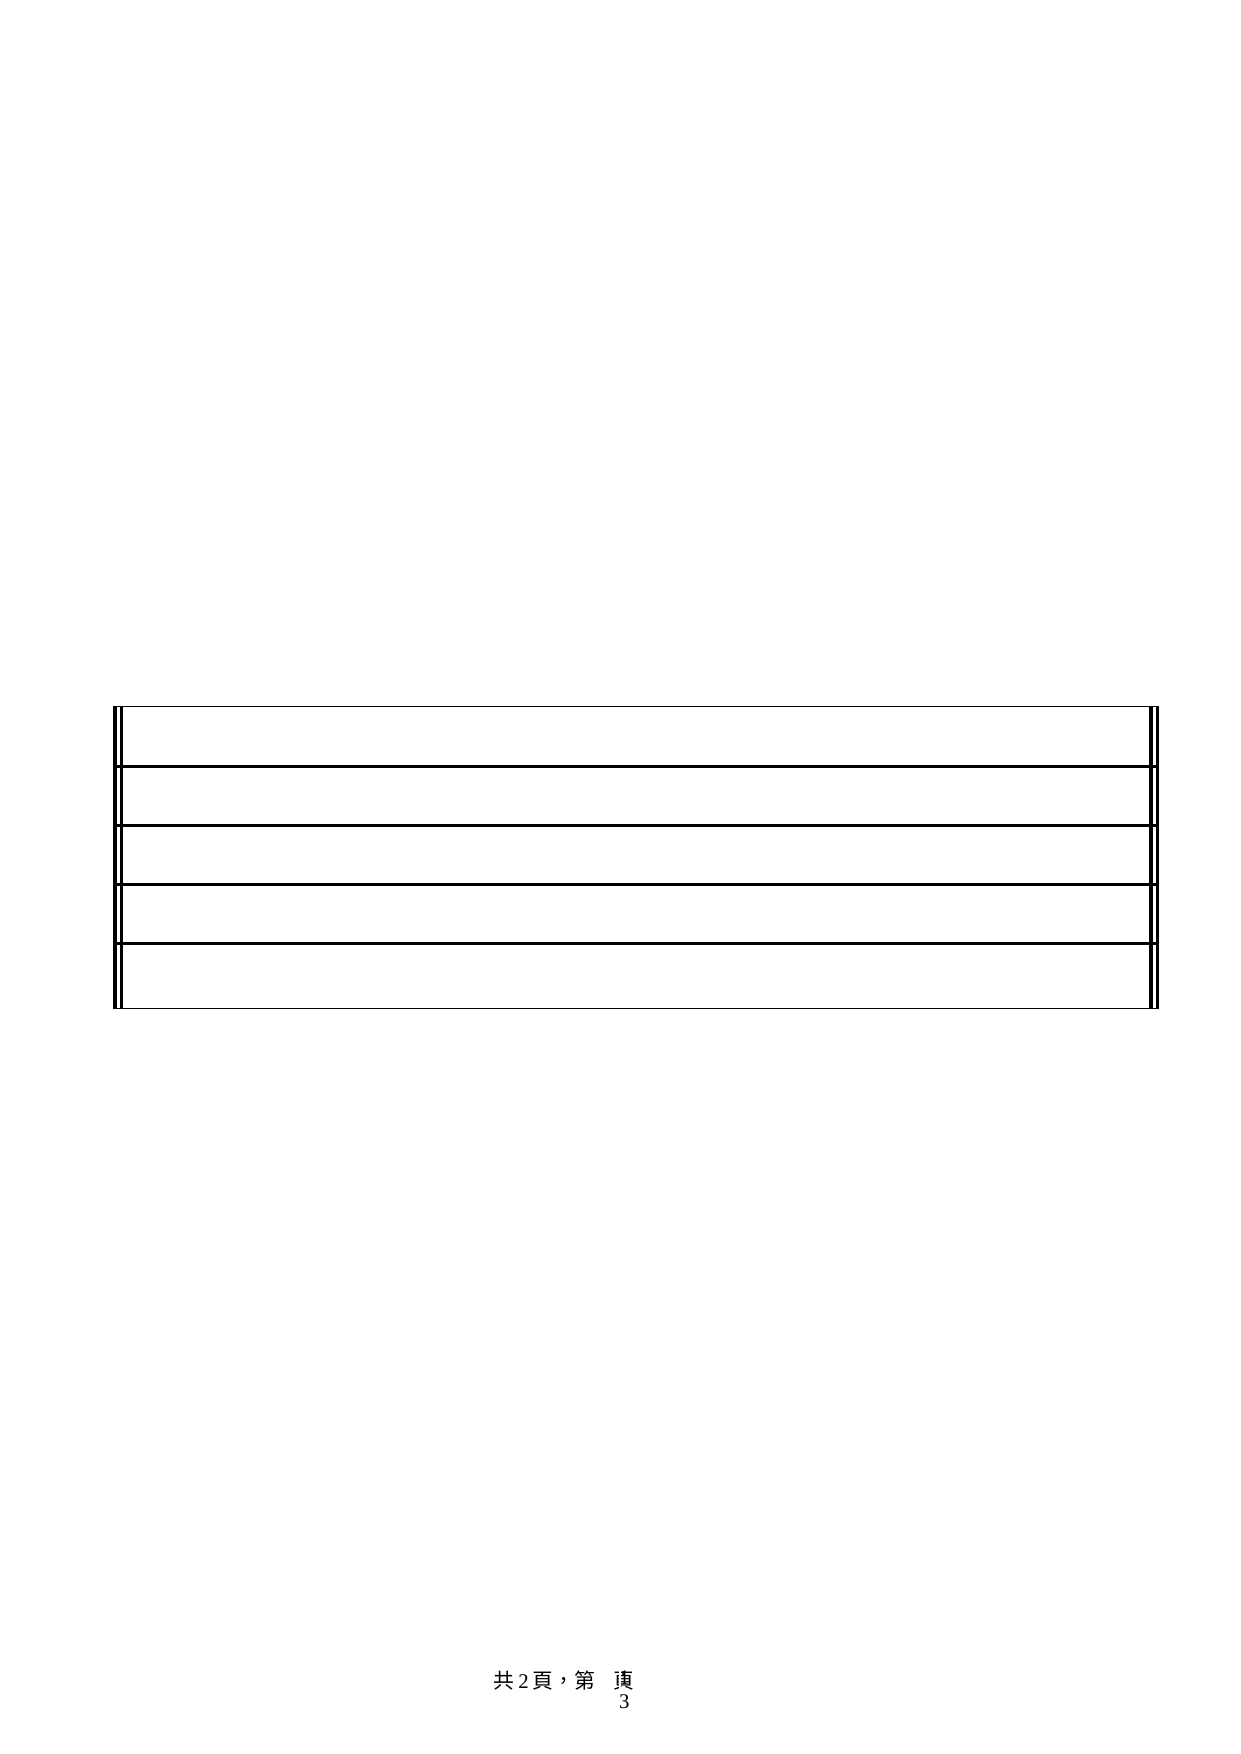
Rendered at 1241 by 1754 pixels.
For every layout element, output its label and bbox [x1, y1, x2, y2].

table_cell [123, 707, 1149, 765]
table_cell [123, 827, 1149, 883]
table_cell [123, 768, 1149, 824]
table_cell [123, 886, 1149, 942]
table_cell [123, 945, 1149, 1007]
